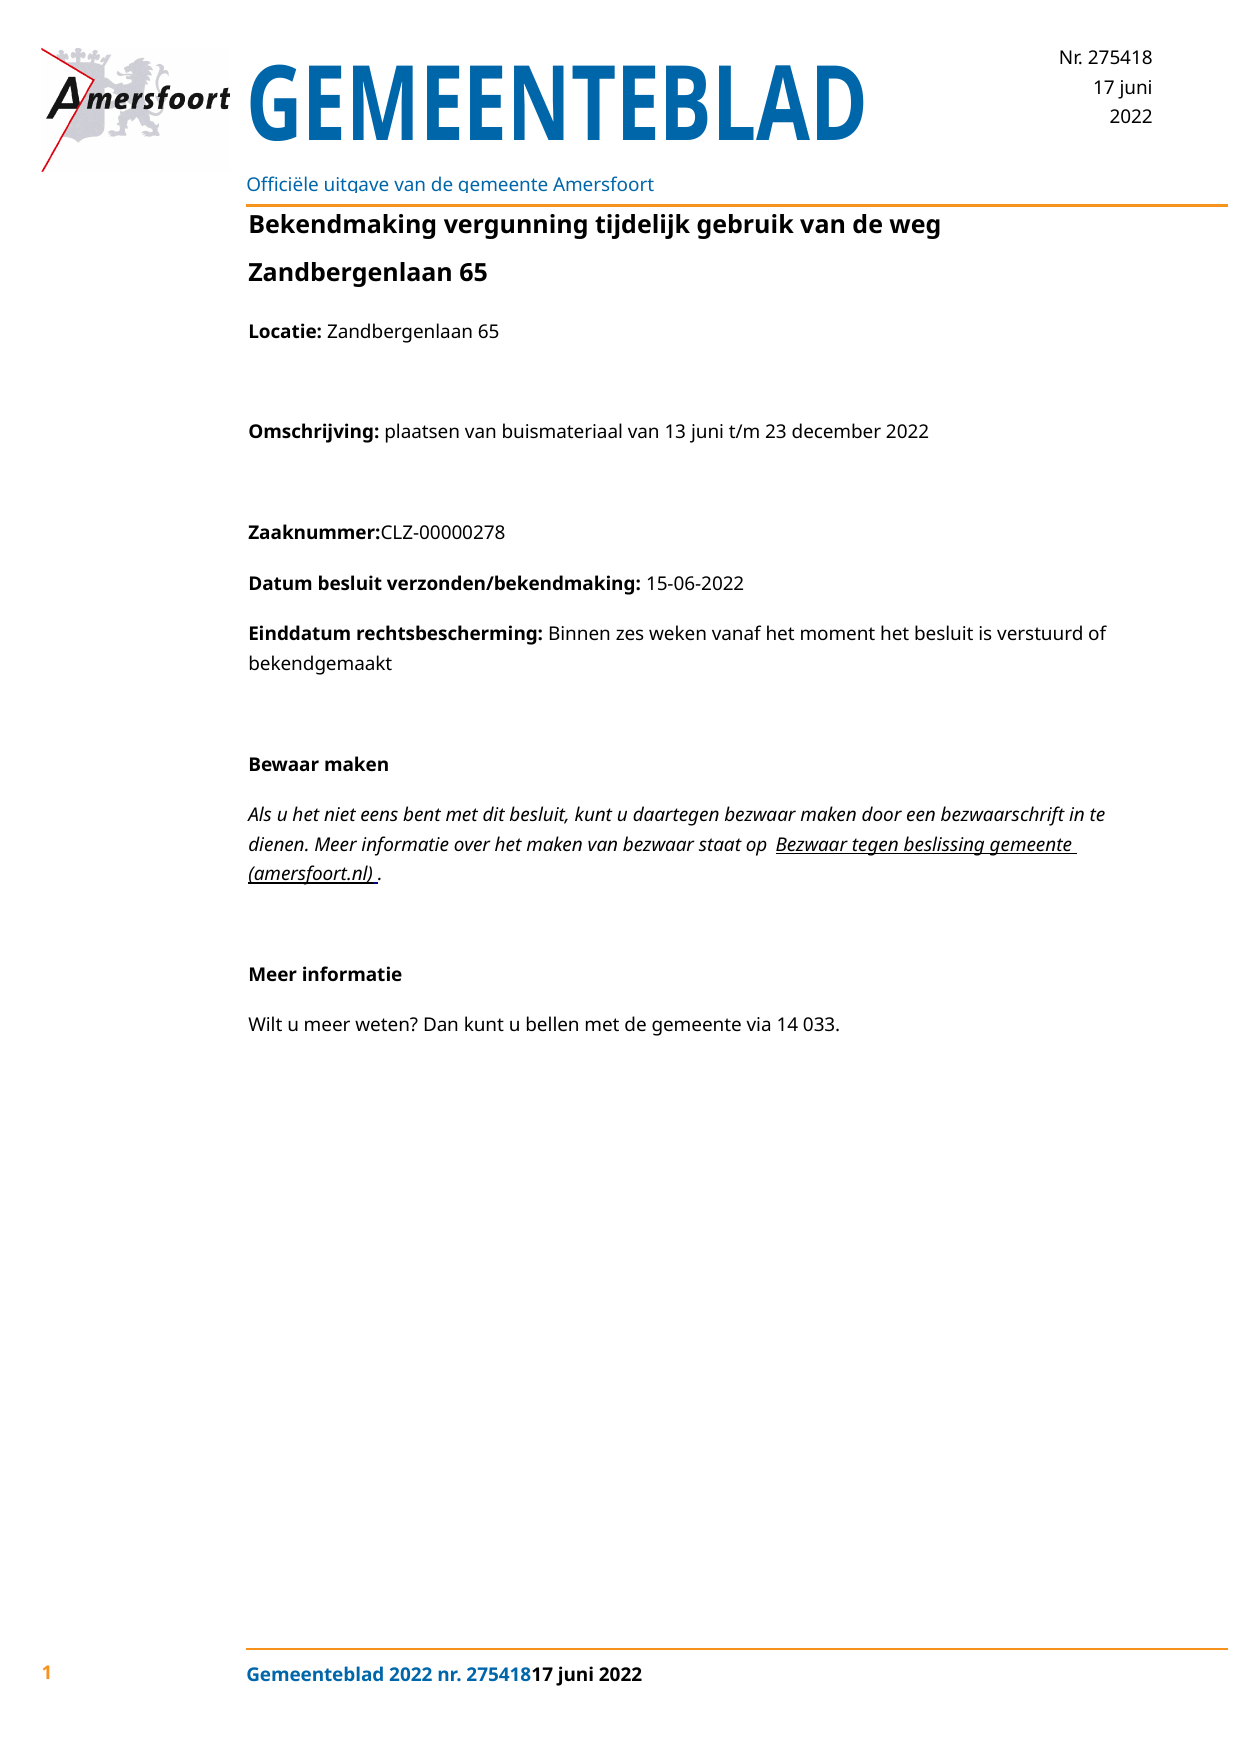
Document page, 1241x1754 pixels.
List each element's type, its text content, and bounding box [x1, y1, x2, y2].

text Zaaknummer:CLZ-00000278 [248, 519, 1152, 545]
text Bewaar maken [248, 751, 1152, 777]
text Als u het niet eens bent met dit besluit, kunt u daartegen bezwaar maken door een bezwaarschrift in te dienen. Meer informatie over het maken van bezwaar staat op Bezwaar tegen beslissing gemeente (amersfoort.nl) . [248, 801, 1152, 886]
picture [41, 47, 231, 172]
text Datum besluit verzonden/bekendmaking: 15-06-2022 [248, 570, 1152, 596]
text Omschrijving: plaatsen van buismateriaal van 13 juni t/m 23 december 2022 [248, 419, 1152, 444]
text Wilt u meer weten? Dan kunt u bellen met de gemeente via 14 033. [248, 1012, 1152, 1037]
text Meer informatie [248, 961, 1152, 987]
text Bekendmaking vergunning tijdelijk gebruik van de weg Zandbergenlaan 65 [248, 207, 1152, 288]
text Locatie: Zandbergenlaan 65 [248, 318, 1152, 344]
text Einddatum rechtsbescherming: Binnen zes weken vanaf het moment het besluit is verstuurd of bekendgemaakt [248, 620, 1152, 676]
